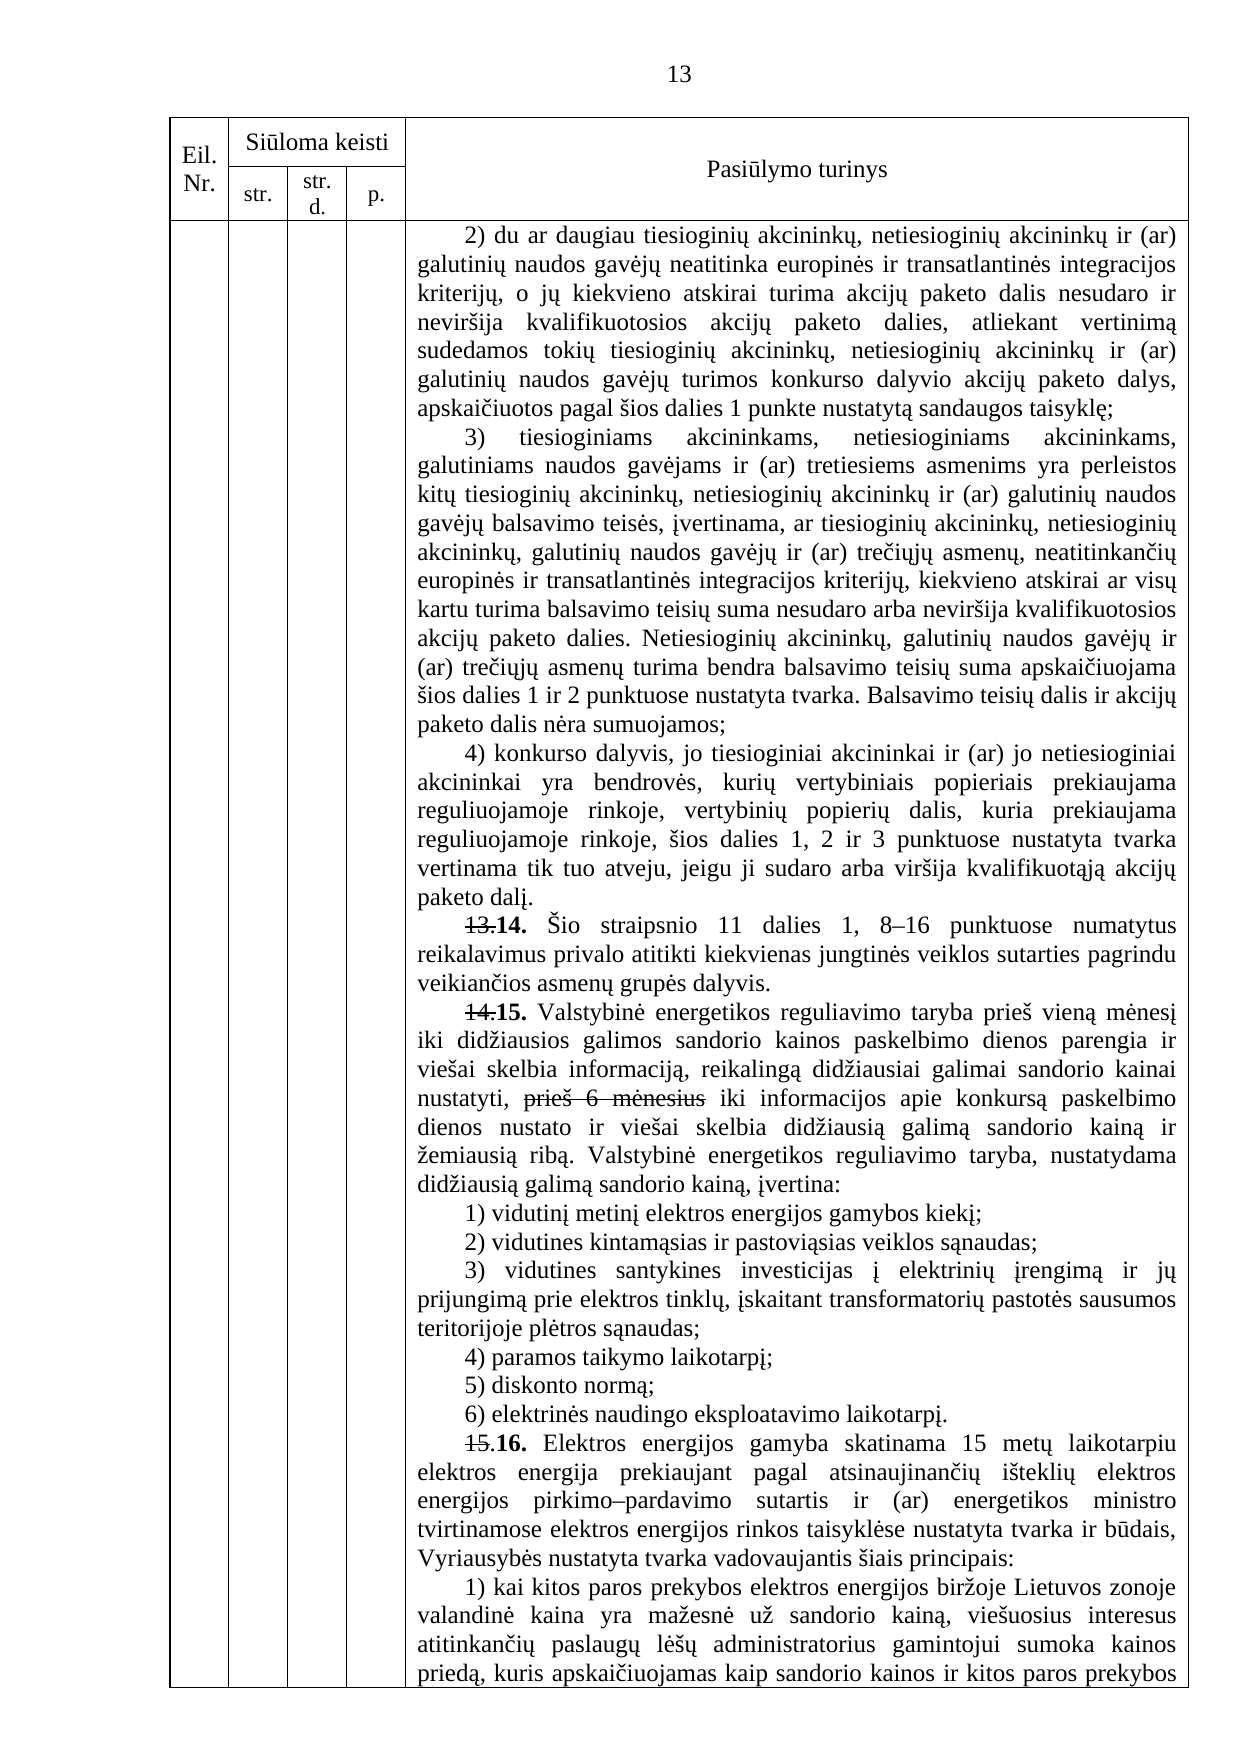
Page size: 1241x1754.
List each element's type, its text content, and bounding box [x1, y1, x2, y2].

table_cell 4. Papildyti projektą 11 straipsniu: „11 straipsnis. 22 straipsnio pakeitimas Pakeisti 22 straipsnį ir jį išdėstyti taip: „22 straipsnis. Atsinaujinančių energijos išteklių naudojimas elektros energijos gamybai jūrinėje teritorijoje ir šių išteklių naudojimo skatinimas 1. Vyriausybės įgaliota institucija, atsižvelgdama į šio įstatymo 5 straipsnio 2 dalies 17 punkte nurodytą tvarkos aprašą, atlieka jūrinės teritorijos tyrimus ir kitus veiksmus, kurie reikalingi šio įstatymo 5 straipsnio 1 dalies 9 punkte nurodytam Vyriausybės nutarimui dėl jūrinės teritorijos dalių, kuriose tikslinga organizuoti konkursą (konkursus) atsinaujinančius išteklius naudojančių elektrinių plėtrai ir eksploatacijai, ir dėl šių elektrinių didžiausių leistinų generuoti galių ir mažiausių įrengtųjų galių nustatymo (toliau – Vyriausybės nutarimas dėl elektrinių plėtros jūrinėje teritorijoje) priimti ir (ar) įgyvendinti: 1) organizuoja specialiojo teritorijų planavimo dokumento parengimą; 2) organizuoja specialiojo teritorijų planavimo dokumento strateginį pasekmių aplinkai vertinimą; 3) organizuoja planuojamos ūkinės veiklos poveikio aplinkai vertinimą; 4) organizuoja kitų veiksmų, būtinų elektros energijos gamybos iš atsinaujinančių išteklių leistinumui ir galimybėms įvertinti, atlikimą. 2. Elektros tinklų galia ir pralaidumai rezervuojami 1,4 GW leistinos generuoti galios atsinaujinančius išteklius naudojančioms elektrinėms, numatomoms plėtoti jūrinėje teritorijoje, iki leidimo naudoti jūrinės teritorijos dalį (dalis) atsinaujinančius energijos išteklius naudojančių elektrinių plėtrai ir eksploatacijai (toliau – leidimas plėtrai ir eksploatacijai) išdavimo šiame ir 221 straipsniuose nurodytų konkursų laimėtojams dienos. 3. Vyriausybės įgaliota institucija organizuoja atsinaujinančius išteklius naudojančių elektrinių, numatytų Vyriausybės nutarime dėl elektrinių plėtros jūrinėje teritorijoje, prijungimo prie perdavimo tinklų sausumos teritorijoje specialiojo teritorijų planavimo dokumentų rengimą ir jo strateginį pasekmių aplinkai vertinimą. Visi šio straipsnio 1 ir šioje dalyse numatyti tyrimai ir veiksmai gali būti finansuojami iš Vyriausybės įgaliotai institucijai skirtų valstybės biudžeto asignavimų ir (ar) lėšų, gautų iš kitų finansavimo šaltinių. 4. Jūrinės teritorijos dalis (dalys) atsinaujinančius energijos išteklius naudojančių elektrinių plėtrai ir eksploatacijai naudojama (naudojamos) tik turint Valstybinės energetikos reguliavimo tarybos išduotą leidimą plėtrai ir eksploatacijai. Leidimas plėtrai ir eksploatacijai išduodamas 41 metams. Leidime plėtrai ir eksploatacijai nurodoma atsinaujinančius energijos išteklius naudojančių elektrinių leistina generuoti galia ir įrengtoji galia, numatytos Vyriausybės nutarime dėl elektrinių plėtros jūrinėje teritorijoje. Šio leidimo galiojimo terminą pratęsia Valstybinė energetikos reguliavimo taryba neribotą kartų skaičių valstybės, kitų asmenų veiksmų ar neveikimo arba nenugalimos jėgos aplinkybių, kitų aplinkybių, kai nėra leidimo turėtojo kaltės ir kurių leidimo turėtojas negalėjo kontroliuoti, protingai numatyti ir negalėjo užkirsti kelio šioms aplinkybėms ar jų pasekmėms atsirasti, buvimo laikotarpiui, jeigu leidimo plėtrai ir eksploatacijai turėtojas, kreipdamasis dėl leidimo galiojimo termino pratęsimo, pateikia įrodymus, kad šio straipsnio 25 29 dalies 1 ir 2 punktuose, kai konkursas organizuotas vadovaujantis šiuo straipsniu, ar 221 straipsnio 9 dalies 1 ir 2 punktuose, kai konkursas organizuotas vadovaujantis šio įstatymo 221 straipsniu, numatytas sąlygas įvykdyti buvo vėluojama ar leidimo pratęsimo atveju suplanuotus darbus atlikti vėluojama dėl valstybės, kitų asmenų veiksmų ar neveikimo arba nenugalimos jėgos aplinkybių, kitų aplinkybių, kai nėra leidimo turėtojo kaltės ir kurių leidimo turėtojas negalėjo kontroliuoti, protingai numatyti ir negalėjo užkirsti kelio šioms aplinkybėms ar jų pasekmėms atsirasti. 5. Leidimus plėtrai ir eksploatacijai Valstybinė energetikos reguliavimo taryba išduoda konkurso būdu. Valstybinė energetikos reguliavimo taryba patikslina leidimą plėtrai ir eksploatacijai jame nurodydama faktiškai įrengtos elektrinės įrengtąją ir leistiną generuoti galias, kai asmeniui išduodamas leidimas gaminti elektros energiją Elektros energetikos įstatyme nustatyta tvarka. 6. Vyriausybės nutarimai dėl elektrinių plėtros jūrinėje teritorijoje rengiami kiekvienai jūrinės teritorijos daliai, kurioje tikslinga organizuoti konkursą (konkursus) atsinaujinančius išteklius naudojančių elektrinių plėtrai ir eksploatacijai, atsižvelgiant į Nacionaliniame pažangos plane nustatytus atsinaujinančių energijos išteklių strateginius tikslus ir (arba) pažangos uždavinius. Išankstinės prijungimo sąlygos išduodamos, konkursas (konkursai) organizuojamas (organizuojami) ir leidimas (leidimai) plėtrai ir eksploatacijai šioje dalyje numatytais atvejais išduodamas (išduodami) įsigaliojus Vyriausybės nutarimui dėl elektrinių plėtros jūrinėje teritorijoje. 7. Elektros energijos gamyba atsinaujinančius energijos išteklius naudojančiose elektrinėse jūrinės teritorijos dalyje (dalyse), vykdoma Vyriausybės ar jos įgaliotos institucijos nustatyta tvarka, yra viešuosius interesus atitinkanti paslauga. 8. Elektrinių jūrinės teritorijos dalyje (dalyse) statyba ir elektros energijos gamyba gali būti vykdoma bendrai su kitomis valstybėmis narėmis, kaip tai numatyta šio įstatymo 59 straipsnyje. 9. Konkursas naudoti jūrinę teritoriją Vyriausybės nutarime dėl elektrinių plėtros jūrinėje teritorijoje nustatytose dalyse plėtojant ne didesnės negu šiame nutarime nustatytos leistinos generuoti galios elektrines sandorio kainai, kuri turi būti didesnė už žemiausią ribą ir mažesnė arba lygi Valstybinės energetikos reguliavimo tarybos nustatytai didžiausiai galimai sandorio kainai, ir metiniam elektros energijos gamybos kiekiui, kuriam konkurso dalyvis pageidauja laimėti sandorio kainą (toliau – skatinamas kiekis), organizuojamas vadovaujantis Konkursų organizavimo ir leidimų išdavimo tvarkos apraše nustatyta tvarka, tačiau ne vėliau kaip per 180 kalendorinių dienų nuo informacijos apie planuojamą organizuoti konkursą paskelbimo Valstybinės energetikos reguliavimo tarybos interneto svetainėje dienos. Šio straipsnio 1 dalyje numatytų tyrimų ir kitų veiksmų rezultatai bei šių tyrimų ir kitų veiksmų atlikimo išlaidos viešai paskelbiami per 5 kalendorines dienas nuo jų gavimo dienos, tačiau ne vėliau, negu skelbiama informacija apie planuojamą organizuoti konkursą. Konkurso dalyvių registracija trunka 90 kalendorinių dienų nuo informacijos apie planuojamą organizuoti konkursą paskelbimo dienos. Valstybinė energetikos reguliavimo taryba konkurso laimėtoją nustato per 60 kalendorinių dienų nuo konkurso dalyvių registracijos pabaigos. Šis terminas gali būti pratęstas 30 kalendorinių dienų motyvuotu konkurso komiteto, sudaryto Konkursų organizavimo ir leidimų išdavimo tvarkos apraše nustatyta tvarka, prašymu. Į konkurso laimėtojo nustatymo terminus neįskaičiuojama šio straipsnio 1819 dalyje numatytos patikros dėl atitikties nacionalinio saugumo interesams trukmė. Informacijos apie planuojamą organizuoti konkursą paskelbimo diena nurodoma Vyriausybės nutarime dėl elektrinių plėtros jūrinėje teritorijoje. Neįvykus konkursui šio straipsnio 10 dalyje numatytais atvejais, Vyriausybė nustato naują konkurso paskelbimo datą. 10. Konkursas laikomas neįvykusiu ir naują konkurso paskelbimo datą nustato Vyriausybė, kai: 1) dalyvauti konkurse užsiregistruoja mažiau negu du dalyviai; 2) į konkurso dalyvių sąrašą įrašyti mažiau negu du konkurso dalyviai; 3) į potencialių konkurso laimėtojų sąrašą neįrašomas nė vienas konkurso dalyvis; 4) potencialiu konkurso laimėtoju laikomas konkurso dalyvis, vadovaujantis Nacionaliniam saugumui užtikrinti svarbių objektų apsaugos įstatymu, nustatomas kaip neatitinkantis nacionalinio saugumo interesų arba atsisako būti konkurso laimėtoju ir potencialių konkurso laimėtojų sąraše nėra įrašyta daugiau konkurso dalyvių. 11. Konkurse turi teisę dalyvauti Lietuvos Respublikos ir užsienio fiziniai ir (ar) juridiniai asmenys ir (ar) kitos organizacijos ar jų padaliniai, ar jungtinės veiklos sutarties pagrindu veikiančios asmenų grupės, atitinkantys šias sąlygas: 1) Valstybinei energetikos reguliavimo tarybai pateikę dokumentus, įrodančius patvirtinimą, kad: a) konkurso dalyvis atitinka europinės ir transatlantinės integracijos kriterijus, numatytus Lietuvos Respublikos Konstitucijos 47 straipsnio 3 dalies įgyvendinimo konstitucinio įstatymo 4 straipsnyje (toliau – europinės ir transatlantinės integracijos kriterijai); b) nuosavybės teise įsigiję konkurso dalyvio akcijų, teisių, pajų ar kapitalo dalių (toliau – akcijos) fiziniai ar juridiniai asmenys arba kiti ūkio subjektai (toliau – tiesioginiai akcininkai), fiziniai ar juridiniai asmenys arba kiti ūkio subjektai, nuosavybės teise tiesiogiai neturintys konkurso dalyvio akcijų, bet galintys daryti įtaką konkurso dalyviui per savo turimas konkurso dalyvio tiesioginio akcininko akcijas ar kitų netiesioginių akcininkų (kai yra akcininkų eilė) akcijas (toliau – netiesioginiai akcininkai), ir fiziniai asmenys, kurie nuosavybės teise yra tiesiogiai arba netiesiogiai įsigiję konkurso dalyvio akcijų (toliau – galutiniai naudos gavėjai) atitinka europinės ir transatlantinės integracijos kriterijus, arba, nors ir neatitinka šių kriterijų, tačiau jų kiekvieno atskirai ar visų kartu turimų konkurso dalyvio akcijų ar balsavimo teisių dalių procentinė išraiška, vertinant pagal šio straipsnio 12 13 dalyje numatytus principus, nesudaro ir neviršija Lietuvos Respublikos pinigų plovimo ir teroristų finansavimo prevencijos įstatymo 2 straipsnio 14 dalyje nurodyto dydžio (toliau – kvalifikuotoji akcijų paketo dalis); c) asmenys, kurie nėra konkurso dalyvio tiesioginiai akcininkai, netiesioginiai akcininkai ir (ar) galutiniai naudos gavėjai ir kuriems yra perleistos balsavimo teisės šio straipsnio 12 13 dalies 3 punkte numatytais atvejais (toliau – tretieji asmenys), atitinka europinės ir transatlantinės integracijos kriterijus arba, nors ir neatitinka šių kriterijų, tačiau jų kiekvieno atskirai ar visų kartu turimų balsavimo teisių dalių procentinė išraiška, vertinant pagal šio straipsnio 12 13 dalyje numatytus principus, nesudaro ir neviršija kvalifikuotosios akcijų paketo dalies; d) kiekvienas jungtinės veiklos sutarties pagrindu veikiančios asmenų grupės asmuo atitinka šio punkto a, b ir c papunkčių nuostatas; 2) Valstybinei energetikos reguliavimo tarybai pateikę patvirtinimą, kad, konkurso dalyvį pripažinus konkurso laimėtoju, laimėtojas, įgyvendindamas elektrinių plėtros jūrinėje teritorijoje projektą, įsipareigoja laikytis Vyriausybės nustatytų reikalavimų, kurie susiję su šiltnamio efektą sukeliančių dujų išmetimo mažinimo tikslais, investicijomis į aplinkos apsaugą, parama, kurios dydis apskaičiuojamas dauginant praėjusiais kalendoriniais metais pagamintą ir į elektros tinklus patiektą elektros energijos kiekį iš 1 euro už 1 MWh ir kuri Vyriausybės nustatyta tvarka skiriama vietos bendruomenėms, taip pat kurie susiję su mažų ir vidutinių įmonių įtraukimu į projekto įgyvendinimą. Šiame punkte nurodyta parama sumokama šio įstatymo 131 straipsnyje nurodytam administratoriui ir administruojama Vyriausybės nustatyta tvarka; 3) Valstybinei energetikos reguliavimo tarybai pateikę Konkursų organizavimo ir leidimų išdavimo tvarkos apraše nurodytus dokumentus, patvirtinančius dalyvio atitiktį Vyriausybės nustatytiems reikalavimams dėl finansinio pajėgumo ir turimos patirties įgyvendinant elektrinių plėtros jūrinėje teritorijoje projektus. Asmuo, siekdamas pagrįsti atitiktį nustatytiems reikalavimams, gali remtis jungtinės veiklos sutarties pagrindu veikiančių asmenų, kai konkurse dalyvauja jungtinės veiklos sutarties pagrindu veikianti asmenų grupė, ir (ar) Vyriausybės nustatytų su konkurso dalyviu susijusių ūkio subjektu finansiniu pajėgumu ir (ar) turima patirtimi įgyvendinant elektrinių plėtros jūrinėje teritorijoje projektus; 4) Valstybinei energetikos reguliavimo tarybai pateikę patvirtinimą, kad įsipareigoja prisiimti atsakomybę už prisijungimą prie elektros perdavimo tinklų sausumos teritorijoje ir atsakomybę už pagamintos elektros energijos sukeltą disbalansą; 5) pasirašę Elektros energetikos įstatymo 22 straipsnio 8 dalyje nurodytą ketinimų protokolą ir pateikę Elektros energetikos įstatymo 211 straipsnio 1 dalyje nurodytą asmens prievolių įvykdymo užtikrinimą; 6) Valstybinei energetikos reguliavimo tarybai pateikę patvirtinimą, kad statys naujas elektrines ar įrengs anksčiau neeksploatuotas elektrines, kurių statybai ar įrengimui bus naudojama anksčiau neeksploatuota elektrotechninė įranga ir kurių įrengtoji galia bus ne mažesnė negu Vyriausybės nutarime dėl elektrinių plėtros jūrinėje teritorijoje nustatyta mažiausia elektrinių įrengtoji galia, o leistina generuoti galia bus ne didesnė negu šiame punkte nurodytame nutarime nustatyta elektrinių leistina generuoti galia; 7) Valstybinei energetikos reguliavimo tarybai sumokėję konkurso dalyvio mokestį, kuris Valstybinės energetikos reguliavimo tarybos nustatomas įvertinus konkurso organizavimo sąnaudas; 8) įrenginiams įsigyti nėra pasinaudoję šio įstatymo 20 straipsnio 24 dalyje nurodytais paramos šaltiniais. Ši nuostata netaikoma asmenims, dalyvaujantiems šio įstatymo 221 straipsnyje nurodytame konkurse; 9) nėra iškelta bankroto byla arba kreditoriai nevykdo bankroto procedūrų ne teismo tvarka; 10) nėra iškelta restruktūrizavimo byla; 11) nėra priimtas teismo, kreditorių ar juridinio asmens dalyvių sprendimas likviduoti juridinį asmenį; 12) yra vykdomi įsipareigojimai, susiję su mokesčių mokėjimu. Asmuo laikomas įvykdžiusiu įsipareigojimus, susijusius su mokesčių mokėjimu, jeigu jo neįvykdytų įsipareigojimų suma yra mažesnė kaip 50 eurų; 13) yra įvykdyti įsipareigojimai, susiję su viešuosius interesus atitinkančių paslaugų lėšų mokėjimu, arba suderintas šių įsipareigojimų įvykdymo grafikas; 14) yra vykdomi įsipareigojimai, susiję su socialinio draudimo įmokų mokėjimu. Asmuo laikomas įvykdžiusiu įsipareigojimus, susijusius su socialinio draudimo įmokų mokėjimu, jeigu jo neįvykdytų įsipareigojimų suma yra mažesnė kaip 50 eurų; 15) per pastaruosius 5 metus nėra įsiteisėjęs apkaltinamasis teismo nuosprendis už nusikalstamas veikas nuosavybei, turtinėms teisėms ir turtiniams interesams, intelektinei ir pramoninei nuosavybei, ekonomikai ir verslo tvarkai, finansų sistemai, valstybės tarnybai ir viešiesiems interesams; 16) juridinio asmens vadovas ar valdymo organo narys (nariai), ūkinės bendrijos tikrasis narys (nariai) ar fizinis asmuo neturi neišnykusio ar nepanaikinto teistumo arba dėl juridinio asmens vadovo ar valdymo organo nario (narių), ūkinės bendrijos tikrojo nario (narių) ar fizinio asmens per pastaruosius 5 metus nėra įsiteisėjęs apkaltinamasis teismo nuosprendis už dalyvavimą nusikalstamame susivienijime, jo organizavimą ar vadovavimą jam, kyšininkavimą, prekybą poveikiu, papirkimą, sukčiavimą, kredito, paskolos, tikslinės paramos, subsidijos ar dotacijos panaudojimą ne pagal paskirtį ar nustatytą tvarką, kreditinį sukčiavimą, mokesčių nesumokėjimą, neteisingų duomenų apie pajamas, pelną ar turtą pateikimą, deklaracijos, ataskaitos ar kito dokumento nepateikimą, nusikalstamu būdu gauto turto legalizavimą, nusikalstamu būdu įgytų pinigų ar turto legalizavimą; 17) pateikę informaciją apie pagrindinius planuojamo įgyvendinti elektrinių plėtros jūrinėje bei susijusios infrastruktūros statybos jūrinėje ir sausumos teritorijoje teritorijose projekto etapus, planuojamus statybų ir kitų susijusių darbų įgyvendinimo tvarkaraščius, kuriuose įtvirtinti terminai negali būti ilgesni negu šio straipsnio 25 29 dalyje, kai konkursas organizuojamas vadovaujantis šiuo straipsniu, ar 221 straipsnio 9 dalyje, kai konkursas organizuojamas vadovaujantis šio įstatymo 221 straipsniu, nustatyti terminai, planuojamus finansavimo šaltinius bei kitą Vyriausybės nustatytą su elektrinių plėtros jūrinėje teritorijoje projektu susijusią informaciją bei įsipareigojimą laiku ir tinkamai laikytis pateiktų elektrinių plėtros jūrinėje bei susijusios infrastruktūros statybos jūrinėje ir sausumos teritorijoje teritorijose projekto įgyvendinimo terminų bei kitų teisės aktuose nustatytų įsipareigojimų; 18) pateikę Valstybinei energetikos reguliavimo tarybai patvirtinimą, kad, laimėję konkursą, įsipareigoja per ne ilgesnį kaip 3 mėnesių laikotarpį, kai konkurso laimėtojas yra juridinis asmuo, kitos valstybės narės juridinis asmuo ar kitos organizacijos padalinys, įsisteigti Lietuvos Respublikoje. 12. Šio straipsnio 11 dalies 3 punkte nurodyti ūkio subjektai, kurių finansiniais pajėgumais remiasi konkurso dalyvis, prisiima solidarią atsakomybę už elektrinių plėtros jūrinėje teritorijoje projekto įgyvendinimą. Solidarioji atsakomybė pasibaigia, kai konkurso laimėtojui yra išduodamas leidimas gaminti elektros energiją arba vadovaujantis šio straipsnio 27 dalimi pasikeičia pagal šio straipsnio 11 dalies 18 punktą įsteigto juridinio asmens sudėtis.“ 12.13. Vertinant tiesioginių akcininkų, netiesioginių akcininkų, galutinių naudos gavėjų ir trečiųjų asmenų akcijų ir balsavimo teisių procentinę išraišką, taikomi šie principai, jeigu: 1) netiesioginis akcininkas ir (ar) galutinis naudos gavėjas neatitinka europinės ir transatlantinės integracijos kriterijų, jo turima akcijų paketo dalis nustatoma pagal sandaugos taisyklę, pagal kurią padauginamos konkurso dalyvio akcininkų eilėje esančios akcijų paketo dalys, pradedant nuo netiesioginio akcininko ar galutinio naudos gavėjo turimos akcijų paketo dalies, kuri padauginama iš akcijų paketo dalies, valdomos aukštesniame lygyje, ir taip tęsiama akcininkų eilėje iki tiesioginių akcininkų turimos akcijų paketo dalies; 2) du ar daugiau tiesioginių akcininkų, netiesioginių akcininkų ir (ar) galutinių naudos gavėjų neatitinka europinės ir transatlantinės integracijos kriterijų, o jų kiekvieno atskirai turima akcijų paketo dalis nesudaro ir neviršija kvalifikuotosios akcijų paketo dalies, atliekant vertinimą sudedamos tokių tiesioginių akcininkų, netiesioginių akcininkų ir (ar) galutinių naudos gavėjų turimos konkurso dalyvio akcijų paketo dalys, apskaičiuotos pagal šios dalies 1 punkte nustatytą sandaugos taisyklę; 3) tiesioginiams akcininkams, netiesioginiams akcininkams, galutiniams naudos gavėjams ir (ar) tretiesiems asmenims yra perleistos kitų tiesioginių akcininkų, netiesioginių akcininkų ir (ar) galutinių naudos gavėjų balsavimo teisės, įvertinama, ar tiesioginių akcininkų, netiesioginių akcininkų, galutinių naudos gavėjų ir (ar) trečiųjų asmenų, neatitinkančių europinės ir transatlantinės integracijos kriterijų, kiekvieno atskirai ar visų kartu turima balsavimo teisių suma nesudaro arba neviršija kvalifikuotosios akcijų paketo dalies. Netiesioginių akcininkų, galutinių naudos gavėjų ir (ar) trečiųjų asmenų turima bendra balsavimo teisių suma apskaičiuojama šios dalies 1 ir 2 punktuose nustatyta tvarka. Balsavimo teisių dalis ir akcijų paketo dalis nėra sumuojamos; 4) konkurso dalyvis, jo tiesioginiai akcininkai ir (ar) jo netiesioginiai akcininkai yra bendrovės, kurių vertybiniais popieriais prekiaujama reguliuojamoje rinkoje, vertybinių popierių dalis, kuria prekiaujama reguliuojamoje rinkoje, šios dalies 1, 2 ir 3 punktuose nustatyta tvarka vertinama tik tuo atveju, jeigu ji sudaro arba viršija kvalifikuotąją akcijų paketo dalį. 13.14. Šio straipsnio 11 dalies 1, 8–16 punktuose numatytus reikalavimus privalo atitikti kiekvienas jungtinės veiklos sutarties pagrindu veikiančios asmenų grupės dalyvis. 14.15. Valstybinė energetikos reguliavimo taryba prieš vieną mėnesį iki didžiausios galimos sandorio kainos paskelbimo dienos parengia ir viešai skelbia informaciją, reikalingą didžiausiai galimai sandorio kainai nustatyti, prieš 6 mėnesius iki informacijos apie konkursą paskelbimo dienos nustato ir viešai skelbia didžiausią galimą sandorio kainą ir žemiausią ribą. Valstybinė energetikos reguliavimo taryba, nustatydama didžiausią galimą sandorio kainą, įvertina: 1) vidutinį metinį elektros energijos gamybos kiekį; 2) vidutines kintamąsias ir pastoviąsias veiklos sąnaudas; 3) vidutines santykines investicijas į elektrinių įrengimą ir jų prijungimą prie elektros tinklų, įskaitant transformatorių pastotės sausumos teritorijoje plėtros sąnaudas; 4) paramos taikymo laikotarpį; 5) diskonto normą; 6) elektrinės naudingo eksploatavimo laikotarpį. 15.16. Elektros energijos gamyba skatinama 15 metų laikotarpiu elektros energija prekiaujant pagal atsinaujinančių išteklių elektros energijos pirkimo–pardavimo sutartis ir (ar) energetikos ministro tvirtinamose elektros energijos rinkos taisyklėse nustatyta tvarka ir būdais, Vyriausybės nustatyta tvarka vadovaujantis šiais principais: 1) kai kitos paros prekybos elektros energijos biržoje Lietuvos zonoje valandinė kaina yra mažesnė už sandorio kainą, viešuosius interesus atitinkančių paslaugų lėšų administratorius gamintojui sumoka kainos priedą, kuris apskaičiuojamas kaip sandorio kainos ir kitos paros prekybos elektros energijos biržoje Lietuvos zonoje valandinės kainos skirtumas; 2) kai kitos paros prekybos elektros energijos biržoje Lietuvos zonoje valandinė kaina yra didesnė už sandorio kainą, gamintojas viešuosius interesus atitinkančių paslaugų lėšų administratoriui sumoka kitos paros prekybos elektros energijos biržoje Lietuvos zonoje valandinės kainos ir sandorio kainos skirtumą; 3) šios dalies 1 ir 2 punktuose nurodytos lėšos už praėjusius kalendorinius metus mokamos iki einamųjų metų vasario 15 dienos už pagamintą ir į elektros tinklus patiektą elektros energijos kiekį, kuris negali būti didesnis negu konkurso metu priskirtas skatinamas kiekis. Metinis skatinamas kiekis paskirstomas vadovaujantis proporcingumo principu, atsižvelgiant į metinį pagamintą ir į elektros tinklus patiektą elektros energijos kiekį. 16. 17. Vyriausybės nustatyta tvarka gamintojui viešuosius interesus atitinkančių paslaugų lėšos nemokamos už laikotarpį, kurį kitos paros prekybos elektros energijos biržoje Lietuvos zonoje valandinė kaina yra lygi gamintojo konkurse laimėtai sandorio kainai, ir (ar) už laikotarpį, kurį kitos paros prekybos elektros energijos biržoje Lietuvos zonoje valandinė kaina yra mažesnė už nulį arba jam lygi, taip pat už pagamintos ir į elektros tinklus patiektos elektros energijos kiekį, kuris viršija gamintojo konkurse nurodytą skatinamą kiekį. 17.18. Konkurso dalyviai kartu su Konkursų organizavimo ir leidimų išdavimo tvarkos apraše nurodytais dokumentais privalo pateikti pasiūlymus dėl pageidaujamos sandorio kainos, skatinamo kiekio ir pageidaujamos metinės potencialaus skatinimo apimties, kuri apskaičiuojama kaip pageidaujamos sandorio kainos ir žemiausios ribos skirtumo ir skatinamo kiekio sandauga. Jeigu konkurso dalyvio nurodomas skatinamas kiekis yra lygus nuliui, konkurso dalyvis taip pat turi pateikti elektrinių plėtros jūrinėje teritorijoje vystymo mokesčio, kurį laimėjęs konkursą įsipareigoja sumokėti Vyriausybės nustatyta tvarka ir terminais (toliau – vystymo mokestis), pasiūlymą. Potencialių konkurso laimėtojų sąrašas, vadovaujantis Konkursų organizavimo ir leidimų išdavimo tvarkos apraše nustatyta tvarka, sudaromas rikiuojant konkurso dalyvius pagal konkurso dalyvių nurodytą mažiausią pageidaujamą metinę potencialaus skatinimo apimtį. Potencialiu konkurso laimėtoju pripažįstamas konkurso dalyvis, nurodęs mažiausią pageidaujamą metinę potencialaus skatinimo apimtį. Sutapus mažiausiai pageidaujamai metinei potencialaus skatinimo apimčiai, potencialiu konkurso laimėtoju konkurso dalyvis pripažįstamas tokia tvarka: 1) kai mažiausia pageidaujama metinė potencialaus skatinimo apimtis yra didesnė už nulį, potencialiu konkurso laimėtoju pripažįstamas konkurso dalyvis, pasiūlęs mažiausią skatinamą kiekį. Sutapus konkurso dalyvių pateiktiems skatinamo kiekio pasiūlymams, sutapusius pasiūlymus pateikę konkurso dalyviai yra kviečiami mažinti skatinamus kiekius. Jeigu konkurso dalyvio patikslintas skatinamas kiekis yra lygus nuliui, konkurso dalyvis taip pat turi nurodyti vystymo mokestį. Potencialiu konkurso laimėtoju pripažįstamas konkurso dalyvis, nurodęs mažiausią patikslintą skatinamą kiekį. Sutapus konkurso dalyvių patikslintiems skatinamiems kiekiams, potencialiu konkurso laimėtoju pripažįstamas konkurso dalyvis, anksčiausiai pateikęs visus tinkamai užpildytus dokumentus, išskyrus atvejus, kai, patikslinus skatinamus kiekius, dviejų ar daugiau dalyvių pasiūlyti skatinimo kiekiai lygūs nuliui. Šiuo atveju laimėtojas nustatomas vadovaujantis šios dalies 2 punktu; 2) kai mažiausia pageidaujama metinė potencialaus skatinimo apimtis yra lygi nuliui, potencialiu konkurso laimėtoju pripažįstamas konkurso dalyvis, nurodęs didžiausią vystymo mokestį. Sutapus konkurso dalyvių vystymo mokesčiams, sutapusius pasiūlymus pateikę konkurso dalyviai yra kviečiami didinti vystymo mokestį. Potencialiu konkurso laimėtoju pripažįstamas konkurso dalyvis, nurodęs didžiausią patikslintą vystymo mokestį. Sutapus konkurso dalyvių patikslintiems vystymo mokesčiams, potencialiu konkurso laimėtoju pripažįstamas konkurso dalyvis, anksčiausiai pateikęs visus tinkamai užpildytus dokumentus. 18.19. Valstybinė energetikos reguliavimo taryba ne vėliau kaip per 5 darbo dienas nuo potencialaus konkurso laimėtojo nustatymo inicijuoja jo patikrą dėl atitikties nacionalinio saugumo interesams ir potencialų konkurso laimėtoją pripažįsta konkurso laimėtoju tik įsitikinusi, kad jis nekelia rizikos ar grėsmės nacionalinio saugumo interesams. Vadovaujantis Nacionaliniam saugumui užtikrinti svarbių objektų apsaugos įstatymo 12 straipsniu, Vyriausybei priėmus sprendimą, kad potencialiu konkurso laimėtoju pripažintas konkurso dalyvis neatitinka nacionalinio saugumo interesų, konkurso laimėtoju pripažįstamas kitas potencialių konkurso laimėtojų sąraše iš eilės einantis potencialus konkurso laimėtojas, atitinkantis nacionalinio saugumo interesus. 19.20. Konkurso laimėtojas įrengia, eksploatuoja, nuosavybės teise valdo infrastruktūrą, reikalingą atsinaujinančius išteklius naudojančioms elektrinėms prijungti prie elektros perdavimo tinklų, nuo šių elektrinių iki elektros tinklų operatoriaus nurodyto prijungimo taško ir atsakomybės ribų transformatorių pastotėje sausumos teritorijoje. Konkurso laimėtojas elektros tinklų operatoriaus nustatyta tvarka padengia elektros tinklų operatoriaus patirtas transformatorių pastotės sausumos teritorijoje plėtros, reikalingos šioms elektrinėms prijungti, sąnaudas. Kai į transformatorių pastotę yra prijungiama daugiau negu viena elektrinė, transformatorių pastotės sausumos teritorijoje plėtros sąnaudos tarp elektrinių vystytojų padalijamos proporcingai jungiamų elektrinių leistinai generuoti galiai. 20.21. Konkurso laimėtojas, gavęs leidimą plėtrai ir eksploatacijai, įgyja teisę naudoti jūrinės teritorijos dalį (dalis), nustatytą (nustatytas) Vyriausybės nutarime dėl elektrinių plėtros jūrinėje teritorijoje, atsinaujinančius išteklius naudojančių elektrinių plėtrai, statybai ir eksploatacijai. Leidimas plėtrai ir eksploatacijai taip pat suteikia teisę naudoti jūrinę teritoriją šioms elektrinėms reikalingai infrastruktūrai įrengti ir teisę įgyvendinti teritorijų planavimo dokumento (dokumentų), skirto (skirtų) atsinaujinančius energijos išteklius naudojančioms elektrinėms, planuojamoms plėtoti jūrinės teritorijos dalyje (dalyse), prijungti prie elektros perdavimo tinklų, sprendinius. Konkrečias sausumos ir jūrinės teritorijos naudojimo sąlygas nustato Vyriausybė arba jos įgaliota (įgaliotos) institucija (institucijos). Valstybinės žemės patikėtinio sutikimas dėl valstybinės žemės naudojimo atsinaujinančius išteklius naudojančių elektrinių plėtrai, statybai ir eksploatacijai jūrinės teritorijos dalyje (dalyse), nustatytoje (nustatytose) Vyriausybės nutarime dėl elektrinių plėtros jūrinėje teritorijoje, ir su jomis susijusios šio straipsnio 1920 dalyje nurodytos infrastruktūros, suplanuotos teritorijų planavimo dokumentu (dokumentais), skirtu (skirtais) atsinaujinančius energijos išteklius naudojančioms elektrinėms, planuojamoms plėtoti jūrinės teritorijos dalyje (dalyse), prijungti prie elektros perdavimo tinklų, plėtros ir statybos sausumos ir jūrinėje teritorijose nereikalingas. 22. Konkurso laimėtojo inžineriniams tinklams įrengti ir eksploatuoti reikalingais servitutais, suprojektuotais teritorijų planavimo dokumento (dokumentų), skirto (skirtų) atsinaujinančius energijos išteklius naudojančioms elektrinėms, planuojamoms plėtoti jūrinės teritorijos dalyje (dalyse), prijungti prie elektros perdavimo tinklų, sprendiniais, esant techninėms galimybėms, turi teisę naudotis ir kitų jūrinių teritorijų, skirtų atsinaujinančių energijos išteklių plėtojimui, konkursų laimėtojai ir (arba) perdavimo tinklų operatorius, nepažeisdami viešpataujančiojo daikto, kuriam nustatytas pirmesnis servitutas, savininko teisėtų interesų ir teisės aktais pagrįstų reikalavimų dėl inžinerinių tinklų tiesimo bei atstumo tarp inžinerinių tinklų. Įvykdžius visus teisės aktais pagrįstus viešpataujančiojo daikto savininko reikalavimus dėl inžinerinių tinklų tiesimo bei atstumo tarp inžinerinių tinklų arba negavus šių reikalavimų per 20 darbo dienų nuo prašymo pateikimo viešpataujančiojo daikto savininkui dienos, laikoma, kad yra gautas viešpataujančiojo daikto, kurio naudai nustatytas pirmesnis servitutas, savininko sutikimas. Tokiu atveju inžinerinių tinklų techninės priežiūros, remonto, rekonstravimo ir modernizavimo tvarką viešpataujančiųjų daiktų savininkai gali nustatyti tarpusavio susitarimu. 23. Jeigu teritorijų planavimo dokumento (dokumentų), skirto (skirtų) atsinaujinančius energijos išteklius naudojančioms elektrinėms, planuojamoms plėtoti jūrinės teritorijos dalyje (dalyse), prijungti prie elektros perdavimo tinklų, sprendinių pagrindu administraciniu aktu ar kitais Lietuvos Respublikos civiliniame kodekse nustatytais pagrindais nustatomi servitutai skirtingiems viešpataujančiųjų daiktų savininkams ir servitutų teritorijos persidengia, jų savininkai gali sudaryti susitarimą dėl teritorijos (teritorijų), kuriai (kurioms), nustatyti servitutai, naudojimo ir priežiūros bei inžinerinių tinklų eksploatavimo ir priežiūros sąlygų, kurios neturi prieštarauti Lietuvos Respublikos specialiųjų žemės naudojimo sąlygų įstatymui, jeigu persidengia ne tik teritorija (teritorijos), kuriai (kurioms) nustatyti servitutai, bet ir apsaugos zonų teritorijos, ir Civiliniam kodeksui.“ 2124. Vyriausybės įgaliota institucija savo interneto svetainėje šio straipsnio 1 ir 3 dalyje dalyse numatytų veiksmų atlikimo išlaidas viešai paskelbia per 5 kalendorines dienas nuo šių veiksmų atlikimo rezultatų gavimo dienos, taip pat viešai skelbiamos Energetikos ministerijos patirtos išlaidos, susijusios su teritorijų planavimo dokumento (dokumentų), skirto (skirtų) atsinaujinančius energijos išteklius naudojančioms elektrinėms, planuojamoms plėtoti jūrinės teritorijos dalyje (dalyse), prijungti prie elektros perdavimo tinklų, įgyvendinimu. Šios Šio straipsnio 1 dalies 1 ir 2 punktuose ir 3 dalyje nurodytų veiksmų atlikimo išlaidos yra kompensuojamos šiame ir (ar) 221 straipsniuose nurodytus konkursus laimėjusio (laimėjusių) dalyvio (dalyvių), taikant proporcingumo principą. Šiame straipsnyje nurodytą konkursą laimėjęs dalyvis kompensuoja Vyriausybės įgaliotos institucijos patirtas išlaidas, susijusias su šio straipsnio 1 dalies 3 ir 4 punktuose nurodytų veiksmų atlikimu. Kompensacija mokama Vyriausybės įgaliotai institucijai. Kompensacijos mokėjimo ir naudojimo tvarką ir terminus nustato Vyriausybė. 22.25. Atsiradus papildomų elektros energijos gamybos pajėgumų plėtros poreikiui, Vyriausybės įgaliota institucija įvertina jų įrengimo tikslingumą ir prireikus peržiūri ar atnaujina šio straipsnio 1 dalyje numatytų tyrimų ir kitų veiksmų rezultatus ir pateikia pasiūlymus Vyriausybei dėl naujo Vyriausybės nutarimo, nurodyto šio įstatymo 5 straipsnio 1 dalies 9 punkte, priėmimo, tolesnės elektrinių plėtros jūrinėje teritorijoje koncepcijos ir konkurso organizavimo modelio. 23.26. Leidimai plėtrai ir eksploatacijai šio įstatymo nustatyta tvarka ir sąlygomis išduodami fiziniams asmenims arba Lietuvos Respublikoje įsteigtiems juridiniams asmenims, kitų valstybių narių juridinių asmenų ar kitų organizacijų padaliniams, įsteigtiems Lietuvos Respublikoje, kurie šio straipsnio 1819 dalyje nustatyta tvarka pripažinti konkurso laimėtojais ir kurie pateikia įsipareigojimą visą leidimo plėtrai ir eksploatacijai galiojimo laikotarpį atitikti europinės ir transatlantinės integracijos kriterijus, vadovaudamiesi šio straipsnio 11 dalies 1 punktu ir 1213 dalyje nustatytais principais. Kai konkurso laimėtojas, siekdamas gauti leidimą plėtrai ir eksploatacijai, įsteigia juridinį asmenį ar kitos organizacijos padalinį Lietuvos Respublikoje, leidimas plėtrai ir eksploatacijai išduodamas konkurso laimėtojo Lietuvos Respublikoje įsteigtam juridiniam asmeniui, kitų valstybių narių juridinio asmens ar kitos organizacijos padaliniui. Šiuo atveju konkurso laimėtojas turi laiduoti Valstybinei energetikos reguliavimo tarybai jos nustatyta tvarka, kad jo įsteigtas juridinis asmuo ar kitos organizacijos padalinys vykdys šio straipsnio 11 dalyje nurodytas prievoles ir tinkamai įgyvendins šiame įstatyme nustatytus reikalavimus, taikomus atsinaujinančius išteklius naudojančių elektrinių plėtrai ir eksploatacijai jūrinėje teritorijoje. Konkurso laimėtojas, pateikęs laidavimą, tampa solidariai atsakingas už šio straipsnio 11 dalyje nurodytas prievoles ir tinkamą kitų šiame įstatyme nustatytų reikalavimų, susijusių su atsinaujinančius išteklius naudojančių elektrinių plėtra ir eksploatacija jūrinėje teritorijoje, kurie taikomi konkurso laimėtojo įsteigtam juridiniam asmeniui ar kitos organizacijos padaliniui, įgyvendinimą. Šiam juridiniam asmeniui ar kitos organizacijos padaliniui mutatis mutandis taikomos šioje dalyje ir šio straipsnio 11 dalyje nustatytos sąlygos. 27. Pagal šio straipsnio 26 dalį pateiktas konkurso laimėtojo laidavimas galioja tol, kol galioja išduotas leidimas plėtrai ir eksploatacijai. Panaikinus leidimą plėtrai ir eksploatacijai ar pasibaigus jo galiojimui, konkurso laimėtojo laidavimas pasibaigia. Konkurso laimėtojo laidavimas taip pat pasibaigia Valstybinei energetikos reguliavimo tarybai Konkursų organizavimo ir leidimų išdavimo tvarkos apraše nustatytais atvejais ir tvarka patvirtinus pagal šio straipsnio 11 dalies 18 punktą įsteigto juridinio asmens sudėties pasikeitimą. Patvirtinimas pateikiamas, jeigu užtikrinamas atitikimas šio straipsnio 11 dalyje nustatytiems europinės ir transatlantinės integracijos kriterijams, finansinio pajėgumo ir (ar) turimos patirties įgyvendinant elektrinių plėtros jūrinėje teritorijoje projektus turėjimo reikalavimai bei pateikiamas naujas laidavimas. Šioje dalyje nurodyti reikalavimai taikomi visais atvejais, kai keičiasi pagal šio straipsnio 11 dalies 18 punktą įsteigto juridinio asmens sudėtis.“ 24.28. Konkurso laimėtojo atitikties šio straipsnio 23 26 dalyje nurodytiems reikalavimams įvertinimo tvarka ir įspėjimo apie leidimo plėtrai ir eksploatacijai galiojimo sustabdymą, galiojimo sustabdymo panaikinimo, informavimo apie galiojimo panaikinimą, galiojimo sustabdymo ir galiojimo panaikinimo pagrindų taikymo tvarka nustatoma Konkursų organizavimo ir leidimų išdavimo tvarkos apraše. 25.29. Asmuo, gavęs leidimą plėtrai ir eksploatacijai, neturi teisės įgalioti kitų asmenų verstis šiame leidime nurodyta veikla arba perduoti jiems šios teisės pagal sutartį ar kitais pagrindais ir privalo laikytis šių veiklos sąlygų: 1) per 34 metus nuo leidimo plėtrai ir eksploatacijai gavimo dienos gauti statybą leidžiantį dokumentą, išskyrus atvejus, kai šį terminą įvykdyti vėluojama dėl valstybės, kitų asmenų veiksmų ar neveikimo, nenugalimos jėgos aplinkybių buvimo arba dėl kitų aplinkybių, kurių leidimo turėtojas negalėjo kontroliuoti, protingai numatyti ir negalėjo užkirsti kelio šioms aplinkybėms ar jų pasekmėms atsirasti, ir kai nėra leidimo turėtojo kaltės; 2) per 6 8 metus nuo leidimo plėtrai ir eksploatacijai gavimo dienos gauti leidimą gaminti elektros energiją ketinimų protokole nurodytai elektrinės leistinai generuoti galiai, išskyrus atvejus, kai šį terminą įvykdyti vėluojama dėl valstybės, kitų asmenų veiksmų ar neveikimo, nenugalimos jėgos aplinkybių buvimo arba dėl kitų aplinkybių, kurių leidimo turėtojas negalėjo kontroliuoti, protingai numatyti ir negalėjo užkirsti kelio šioms aplinkybėms ar jų pasekmėms atsirasti, ir kai nėra leidimo turėtojo kaltės; 3) nedidinti leidime plėtrai ir eksploatacijai numatytos leistinos generuoti galios, nemažinti leidime plėtrai ir eksploatacijai numatytos įrengtosios galios ir neplėsti teritorijos; 4) laiku ir tinkamai vykdyti pagal šio straipsnio 11 dalies 2 ir 18 17 punktus prisiimtus įsipareigojimus; 5) Vyriausybės nustatyta tvarka ir terminais Lietuvos energetikos agentūrai teikti ataskaitas apie elektrinių plėtros jūrinėje teritorijoje projekto įgyvendinimo eigą ir apie šio straipsnio 11 dalies 2 ir 18 17 punktuose nurodytų prisiimtų reikalavimų vykdymą. 26.30. Už leidimų plėtrai ir eksploatacijai reguliuojamos veiklos sąlygų pažeidimus Valstybinė energetikos reguliavimo taryba įspėja šio leidimo turėtoją apie galimą leidimo galiojimo sustabdymą šio straipsnio 2731 dalyje nustatytais pagrindais ir šioje dalyje nustatytais terminais nepašalinus reguliuojamos veiklos pažeidimų, sustabdo jų galiojimą arba informuoja apie šio leidimo galiojimo panaikinimą šio straipsnio 2933 dalyje nustatytais pagrindais. Leidimo plėtrai ir eksploatacijai turėtojui, kuris yra įspėtas apie leidimo galiojimo sustabdymą ar kurio leidimo galiojimas yra sustabdytas, nustatomas 30 kalendorinių dienų laikotarpis, per kurį turi būti pašalinti reguliuojamos veiklos pažeidimai. Pažeidimams pašalinti gali būti nustatomas ilgesnis laikotarpis, jeigu tai reikalinga dėl objektyvių priežasčių: dėl nuo leidimo turėtojo nepriklausančių priežasčių – valstybės, kitų asmenų veiksmų ar neveikimo arba nenugalimos jėgos aplinkybių, kitų aplinkybių, kurių leidimo turėtojas negalėjo kontroliuoti, protingai numatyti ir negalėjo užkirsti kelio šioms aplinkybėms ar jų pasekmėms atsirasti, ir kai nėra leidimo turėtojo kaltės, – leidimo turėtojas šio straipsnio 2529 dalyje, kai konkursas organizuotas vadovaujantis šiuo straipsniu, ar 221 straipsnio 9 dalyje, kai konkursas organizuotas vadovaujantis šio įstatymo 221 straipsniu, nustatytais terminais negauna statybą leidžiančio dokumento ar leidimo gaminti elektros energiją. Laikotarpis pažeidimams pašalinti nustatomas atsižvelgiant į jiems pašalinti reikalingą laikotarpį ir negali būti ilgesnis kaip 90 kalendorinių dienų, išskyrus atvejus, kai pažeidimams, įvykusiems dėl valstybės, kitų asmenų veiksmų ar neveikimo arba nenugalimos jėgos aplinkybių, pašalinti reikalingas ilgesnis laikotarpis. 27.31. Leidimo plėtrai ir eksploatacijai galiojimą Valstybinė energetikos reguliavimo taryba sustabdo, jeigu: 1) išdavus leidimą plėtrai ir eksploatacijai leidimo galiojimo laikotarpiu paaiškėja, kad konkursui pateiktuose dokumentuose pateikti netikslūs duomenys arba duomenys turi trūkumų; 2) leidimo plėtrai ir eksploatacijai turėtojas pažeidė šio straipsnio 25 29 dalies 2 ir 3 punktuose, kai konkursas organizuotas vadovaujantis šiuo straipsniu, ar 221 straipsnio 9 dalies 2 ir 3 punktuose, kai konkursas organizuotas vadovaujantis šio įstatymo 221 straipsniu, nustatytas reguliuojamos veiklos sąlygas, išskyrus atvejus, kai pastatoma mažesnės, negu nurodyta ketinimų protokole, leistinos generuoti galios ir (ar) įrengtosios galios elektrinė; 3) leidimo plėtrai ir eksploatacijai turėtojas ilgiau negu vienus metus nevykdo įsipareigojimų, susijusių su mokesčių, įskaitant socialinio draudimo įmokas, taip pat, kai leidimas plėtrai ir eksploatacijai gautas šiame straipsnyje nustatyta tvarka, sandorio kainos ir vystymo mokesčio mokėjimu, išskyrus atvejus, kai neįvykdytų įsipareigojimų, susijusių su mokesčių, įskaitant socialinio draudimo įmokas, mokėjimu, suma yra mažesnė kaip 50 eurų; 4) leidimo plėtrai ir eksploatacijai turėtojas leidimo galiojimo laikotarpiu neatitinka šio straipsnio 23 26 dalyje nurodyto reikalavimo dėl atitikties europinės ir transatlantinės integracijos kriterijams. 28.32. Kai leidimo plėtrai ir eksploatacijai turėtojas per Valstybinės energetikos reguliavimo tarybos nustatytą laikotarpį pateikia dokumentus, įrodančius, kad šio straipsnio 27 31 dalyje nurodyti pažeidimai pašalinti, Valstybinė energetikos reguliavimo taryba ne vėliau kaip per 10 kalendorinių dienų nuo šių dokumentų gavimo dienos panaikina šio leidimo galiojimo sustabdymą. 29. 33. Leidimo plėtrai ir eksploatacijai galiojimą Valstybinė energetikos reguliavimo taryba panaikina, jeigu: 1) leidimo plėtrai ir eksploatacijai turėtojas, kurio leidimo galiojimas jau buvo sustabdytas, pakartotinai per 12 mėnesių nuo šio leidimo galiojimo sustabdymo dienos pažeidžia šio straipsnio 2529 dalies 3 punkte nustatytas reguliuojamos veiklos sąlygas; 2) leidimo plėtrai ir eksploatacijai turėtojas, kurio leidimo galiojimas sustabdytas šio straipsnio 27 31 dalies 1 punkte nurodytu pagrindu, per pažeidimams pašalinti nustatytą laikotarpį nepateikia patikslintų duomenų, nepašalina netikslumų arba Valstybinė energetikos reguliavimo taryba nustato, kad pateikti duomenys neatitinka reikalavimų, galiojusių leidimo plėtrai ir eksploatacijai išdavimo dieną; 3) leidimo plėtrai ir eksploatacijai turėtojas, kurio leidimo galiojimas sustabdytas šio straipsnio 27 31 dalies 2, 3 ar 4 punkte nurodytais pagrindais, per pažeidimams pašalinti nustatytą laikotarpį jų nepašalino; 4) leidimo plėtrai ir eksploatacijai turėtojas, kurio leidimo galiojimas sustabdytas, vykdo leidime nurodytą veiklą; 5) leidimą plėtrai ir eksploatacijai turintis juridinis asmuo pasibaigė jį likvidavus ar reorganizavus; 6) fizinis asmuo, turėjęs leidimą plėtrai ir eksploatacijai, miršta; 7) leidimo plėtrai ir eksploatacijai turėtojas Valstybinei energetikos reguliavimo tarybai pateikia prašymą panaikinti leidimo plėtrai ir eksploatacijai galiojimą. 30.34. Valstybinė energetikos reguliavimo taryba prižiūri, kaip laikomasi leidime plėtrai ir eksploatacijai nustatytų reguliuojamos veiklos sąlygų. 31.35. Šiame straipsnyje nurodyto konkurso dalyvis, pagal šio straipsnio 18 19 dalį pripažintas konkurso laimėtoju, per 5 metus nuo leidimo gaminti elektros energiją gavimo dienos lygiomis dalimis Vyriausybės nustatyta tvarka sumoka vystymo mokestį į atskirą valstybės iždo sąskaitą. 32.36. Šio įstatymo 221 straipsnyje nurodyto konkurso dalyvis, pagal šio straipsnio 1819 dalį pripažintas konkurso laimėtoju, per 60 kalendorinių dienų nuo paskelbimo konkurso laimėtoju dienos Vyriausybės nustatyta tvarka sumoka vystymo mokestį į atskirą valstybės iždo sąskaitą. 33.37. Kai perdavimo sistemos operatorius Elektros energetikos įstatymo 211 straipsnyje nustatyta tvarka ir sąlygomis pasinaudoja konkurso dalyvio pateiktu prievolių įvykdymo užtikrinimu, gautas lėšas perdavimo sistemos operatorius Vyriausybės nustatyta tvarka perveda į šio straipsnio 35 39 dalyje nurodytą sąskaitą. 34.38. Leidimo plėtrai ir eksploatacijai turėtojas Vyriausybės nustatyta tvarka į atskirą valstybės iždo sąskaitą lėšas perveda šiais atvejais: 1) kai nesilaiko pagal šio straipsnio 11 dalies 2 punktą prisiimtų veiklos sąlygų ir įsipareigojimų, išskyrus atvejus, kai prisiimtas veiklos sąlygas ir įsipareigojimus įvykdyti vėluoja dėl valstybės, kitų asmenų veiksmų ar neveikimo arba nenugalimos jėgos aplinkybių, kitų aplinkybių, kurių leidimo plėtrai ir eksploatacijai turėtojas negalėjo kontroliuoti, protingai numatyti ir negalėjo užkirsti kelio šioms aplinkybėms ar jų pasekmėms atsirasti, ir kai nėra leidimo plėtrai ir eksploatacijai turėtojo kaltės. Šiuo atveju leidimo plėtrai ir eksploatacijai turėtojas sumoka baudą, lygią prisiimtiems įsipareigojimams; 2) kai nesilaiko pagal šio straipsnio 11 dalies 18 punktą prisiimtų veiklos sąlygų ir įsipareigojimų, išskyrus atvejus, kai prisiimtas veiklos sąlygas ir įsipareigojimus įvykdyti vėluoja dėl valstybės, kitų asmenų veiksmų ar neveikimo arba nenugalimos jėgos aplinkybių. Šiuo atveju leidimo plėtrai ir eksploatacijai turėtojas už kiekvieną pradelstą dieną sumoka baudą, apskaičiuojamą 0,0342 Eur/kW dauginant iš laikotarpio nuo dienos, kai leidimo plėtrai ir eksploatacijai turėtojas turėjo įvykdyti įsipareigojimus, iki dienos, kai juos faktiškai įvykdė; 3) 2) kai nesilaiko šio straipsnio 25 29 dalies 1 punkte, kai konkursas organizuotas vadovaujantis šiuo straipsniu, ar 221 straipsnio 9 dalies 1 punkte, kai konkursas organizuotas vadovaujantis šio įstatymo 221 straipsniu, nustatytų veiklos sąlygų ir per 3 metus nustatytą terminą nuo leidimo plėtrai ir eksploatacijai gavimo dienos nėra gavęs statybą leidžiančio dokumento, išskyrus atvejus, kai prisiimtas veiklos sąlygas ir įsipareigojimus įvykdyti vėluoja dėl valstybės, kitų asmenų veiksmų ar neveikimo arba nenugalimos jėgos aplinkybių, kitų aplinkybių, kurių leidimo plėtrai ir eksploatacijai turėtojas negalėjo kontroliuoti, protingai numatyti ir negalėjo užkirsti kelio šioms aplinkybėms ar jų pasekmėms atsirasti, ir kai nėra leidimo plėtrai ir eksploatacijai turėtojo kaltės. Šiuo atveju leidimo plėtrai ir eksploatacijai turėtojas už kiekvieną pradelstą dieną sumoka baudą, apskaičiuojamą 0,0342 Eur/kW dauginant iš laikotarpio nuo dienos, kai leidimo plėtrai ir eksploatacijai turėtojas turėjo gauti statybą leidžiantį dokumentą, iki dienos, kai šis dokumentas gaunamas arba leidimas plėtrai ir eksploatacijai panaikinamas šio straipsnio 29 33 dalyje numatytais pagrindais; 4) 3) kai nesilaiko šio straipsnio 25 29 dalies 5 punkte nustatytų veiklos sąlygų ir neteikia ataskaitų apie elektrinių plėtros jūrinėje teritorijoje projekto įgyvendinimo eigą ir kitus įsipareigojimus. Šiuo atveju leidimo plėtrai ir eksploatacijai turėtojas už kiekvieną pradelstą dieną sumoka baudą, apskaičiuojamą 0,0342 Eur/kW dauginant iš laikotarpio nuo dienos, kai leidimo plėtrai ir eksploatacijai turėtojas turėjo pateikti ataskaitą, iki dienos, kai ją pateikė; 5) 4) kai vykdant šio straipsnio 11 dalies 2 punkte nustatytus reikalavimus konkurso laimėtojas yra įpareigojamas pervesti lėšas į valstybės iždo sąskaitą. 35.39. Pagal šio straipsnio 31–34 35–38 dalis gautos lėšos yra kaupiamos atskiroje valstybės iždo sąskaitoje, kuri skelbiama Energetikos ministerijos interneto svetainėje, ir Vyriausybės nustatyta tvarka naudojamos tikslais, susijusiais su atsinaujinančių energijos išteklių plėtra, energijos efektyvumo didinimu, taip pat moksliniams tyrimams ir inovacijoms atsinaujinančių išteklių energetikos sektoriuje. Pagal šio straipsnio 32 36 dalį gautos lėšos Vyriausybės sprendimu taip pat gali būti naudojamos galutiniams elektros energijos vartotojams remti skirtoms priemonėms, kuriomis švelninamas didelių elektros energijos kainų poveikis tiems vartotojams, finansuoti, įskaitant finansuojamas iš biudžeto lėšų, pagal Energetikos įstatymo 192 straipsnį vykdomoms priemonėms padengti ar biudžeto skolai, atsiradusiai dėl šių priemonių, sumažinti. Šias lėšas Vyriausybės nustatyta tvarka administruoja Vyriausybės įgaliota institucija. 36.40. Elektros energija, pagaminta iš atsinaujinančių išteklių, taip pat elektros energija, pagaminta elektrinėse jų technologinių bandymų metu, kai elektrinė yra prijungta prie elektros perdavimo tinklų, prekiaujama pagal atsinaujinančių išteklių elektros energijos pirkimo–pardavimo sutartis ir (ar) energetikos ministro tvirtinamose elektros energijos rinkos taisyklėse nustatyta tvarka ir būdais. 37.41. Teritorijų, reikalingų prijungti atsinaujinančius energijos išteklius naudojančias elektrines, planuojamas plėtoti jūrinės teritorijos dalyje (dalyse), prie elektros perdavimo tinklų, parengimo inžinerinės infrastruktūros plėtrai projektas yra pripažįstamas ypatingos valstybinės svarbos projektu, kurio įgyvendinimui kuriam įgyvendinti taikomas Lietuvos Respublikos žemės paėmimo visuomenės poreikiams įgyvendinant ypatingos valstybinės svarbos projektus įstatymas, (išskyrus reikalavimą pateikti projekto galimybių studiją), jei žemės paėmimas visuomenės poreikiams numatytas Vyriausybės nutarime, kuriuo tvirtinamas teritorijų planavimo dokumentas (dokumentai), skirtas (skirti) atsinaujinančius energijos išteklius naudojančioms elektrinėms, planuojamoms plėtoti jūrinės teritorijos dalyje (dalyse), prijungti prie elektros perdavimo tinklų. Projektą įgyvendinanti institucija yra Energetikos ministerija.“.“ 2. Buvusius Projekto 10-14 straipsnius laikyti 12-16 straipsniais. [406, 221, 1188, 1687]
table_cell [288, 221, 346, 1687]
table_cell str. d. [288, 167, 346, 219]
table_header Pasiūlymo turinys [406, 118, 1188, 219]
table_cell [171, 221, 228, 1687]
table_cell [229, 221, 287, 1687]
table_cell p. [347, 167, 405, 219]
table_cell [347, 221, 405, 1687]
table_cell str. [229, 167, 287, 219]
table_header Siūloma keisti [229, 118, 405, 166]
table_header Eil. Nr. [171, 118, 228, 219]
